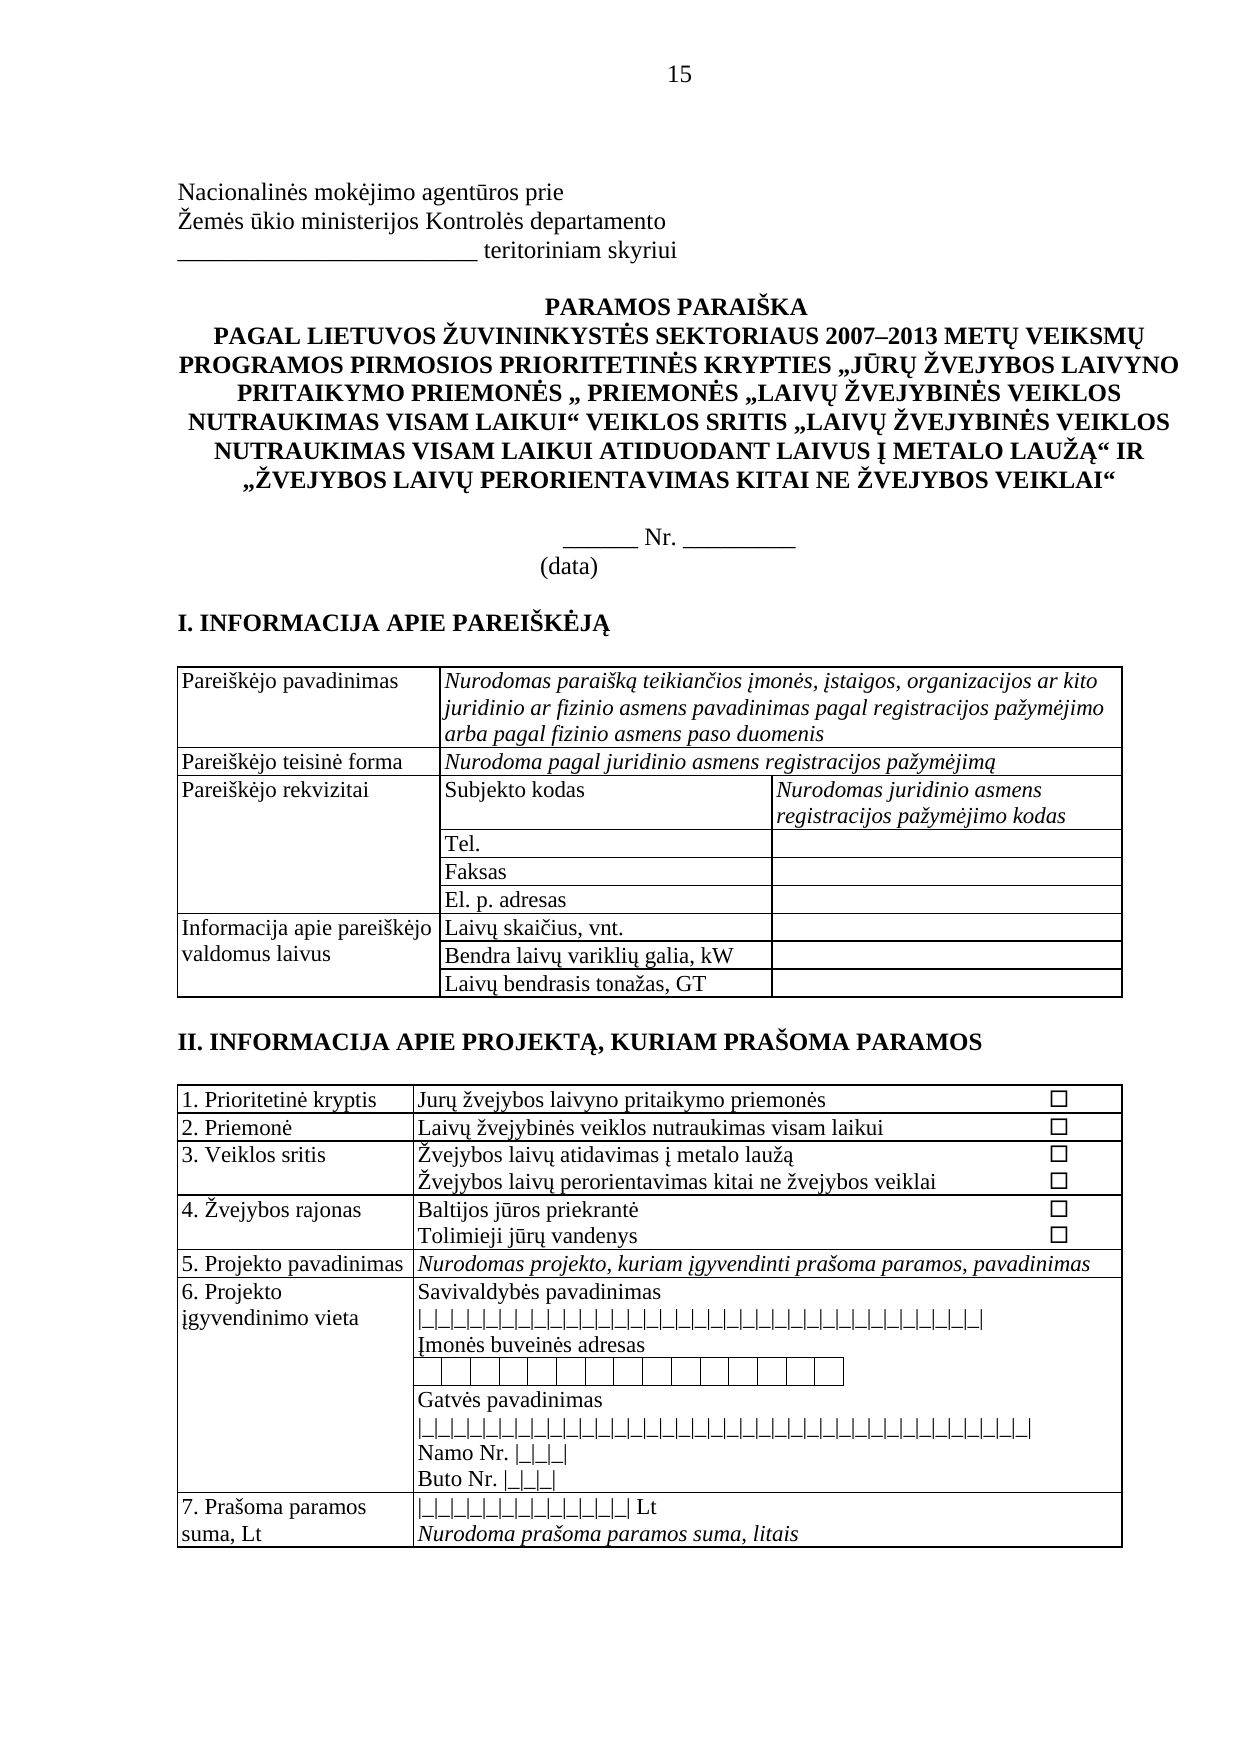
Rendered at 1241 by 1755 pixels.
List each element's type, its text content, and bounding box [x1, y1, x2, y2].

table_cell [729, 1358, 757, 1385]
text (data) [177, 551, 1181, 580]
table_cell [672, 1358, 700, 1385]
text II. INFORMACIJA APIE PROJEKTĄ, KURIAM PRAŠOMA PARAMOS [177, 1027, 1181, 1055]
table_cell [815, 1358, 843, 1385]
text Nacionalinės mokėjimo agentūros prie [177, 177, 1181, 206]
table_cell [773, 942, 1121, 968]
table_header Jurų žvejybos laivyno pritaikymo priemonės [414, 1086, 1044, 1112]
table_cell Subjekto kodas [441, 776, 771, 829]
table_cell [586, 1358, 613, 1385]
table_cell Pareiškėjo teisinė forma [178, 748, 439, 774]
table_cell [773, 858, 1121, 884]
table_cell [773, 970, 1121, 996]
table_cell Tel. [441, 830, 771, 857]
table_cell El. p. adresas [441, 886, 771, 912]
table_cell 7. Prašoma paramos suma, Lt [178, 1493, 413, 1546]
table_cell Nurodomas juridinio asmens registracijos pažymėjimo kodas [773, 776, 1121, 829]
table_cell 3. Veiklos sritis [178, 1142, 413, 1194]
table_cell 5. Projekto pavadinimas [178, 1250, 413, 1276]
table_cell |_|_|_|_|_|_|_|_|_|_|_|_|_| Lt Nurodoma prašoma paramos suma, litais [414, 1493, 1121, 1546]
table_cell 2. Priemonė [178, 1114, 413, 1140]
table_cell [557, 1358, 585, 1385]
table_cell Baltijos jūros priekrantė Tolimieji jūrų vandenys [414, 1196, 1044, 1248]
table_cell [614, 1358, 642, 1385]
table_cell Laivų skaičius, vnt. [441, 914, 771, 940]
table_cell [528, 1358, 556, 1385]
text PARAMOS PARAIŠKA PAGAL LIETUVOS ŽUVININKYSTĖS SEKTORIAUS 2007–2013 METŲ VEIKSMŲ PROGRAMOS PIRMOSIOS PRIORITETINĖS KRYPTIES „JŪRŲ ŽVEJYBOS LAIVYNO PRITAIKYMO PRIEMONĖS „ PRIEMONĖS „LAIVŲ ŽVEJYBINĖS VEIKLOS NUTRAUKIMAS VISAM LAIKUI“ VEIKLOS SRITIS „LAIVŲ ŽVEJYBINĖS VEIKLOS NUTRAUKIMAS VISAM LAIKUI ATIDUODANT LAIVUS Į METALO LAUŽĄ“ IR „ŽVEJYBOS LAIVŲ PERORIENTAVIMAS KITAI NE ŽVEJYBOS VEIKLAI“ [177, 292, 1181, 493]
text ______ Nr. _________ [177, 522, 1181, 551]
table_cell [844, 1357, 1121, 1385]
table_cell [773, 830, 1121, 857]
table_cell [643, 1358, 671, 1385]
table_header 1. Prioritetinė kryptis [178, 1086, 413, 1112]
table_cell [] [1044, 1114, 1121, 1140]
table_cell Pareiškėjo rekvizitai [178, 776, 439, 912]
table_cell Žvejybos laivų atidavimas į metalo laužą Žvejybos laivų perorientavimas kitai ne žvejybos veiklai [414, 1142, 1044, 1194]
text ________________________ teritoriniam skyriui [177, 235, 1181, 263]
text I. INFORMACIJA APIE PAREIŠKĖJĄ [177, 608, 1181, 637]
table_header Pareiškėjo pavadinimas [178, 668, 439, 747]
table_cell [] [] [1044, 1196, 1121, 1248]
table_cell [414, 1358, 441, 1385]
text Žemės ūkio ministerijos Kontrolės departamento [177, 206, 1181, 235]
table_cell [787, 1358, 814, 1385]
table_cell [] [] [1044, 1142, 1121, 1194]
table_cell Gatvės pavadinimas |_|_|_|_|_|_|_|_|_|_|_|_|_|_|_|_|_|_|_|_|_|_|_|_|_|_|_|_|_|_|_|_|_|_|_|_|_|_| Namo Nr. |_|_|_| Buto Nr. |_|_|_| [414, 1385, 1121, 1492]
table_cell Laivų žvejybinės veiklos nutraukimas visam laikui [414, 1114, 1044, 1140]
table_header [] [1044, 1086, 1121, 1112]
table_cell [500, 1358, 527, 1385]
table_cell 4. Žvejybos rajonas [178, 1196, 413, 1248]
table_cell Nurodoma pagal juridinio asmens registracijos pažymėjimą [441, 748, 1121, 774]
table_cell Informacija apie pareiškėjo valdomus laivus [178, 914, 439, 996]
table_header Nurodomas paraišką teikiančios įmonės, įstaigos, organizacijos ar kito juridinio ar fizinio asmens pavadinimas pagal registracijos pažymėjimo arba pagal fizinio asmens paso duomenis [441, 668, 1121, 747]
table_cell Bendra laivų variklių galia, kW [441, 942, 771, 968]
table_cell 6. Projekto įgyvendinimo vieta [178, 1278, 413, 1492]
table_cell [471, 1358, 499, 1385]
table_cell [773, 914, 1121, 940]
table_cell [701, 1358, 728, 1385]
table_cell [773, 886, 1121, 912]
table_cell Faksas [441, 858, 771, 884]
table_cell Laivų bendrasis tonažas, GT [441, 970, 771, 996]
table_cell [442, 1358, 470, 1385]
table_cell [758, 1358, 786, 1385]
table_cell Savivaldybės pavadinimas |_|_|_|_|_|_|_|_|_|_|_|_|_|_|_|_|_|_|_|_|_|_|_|_|_|_|_|_|_|_|_|_|_|_|_| Įmonės buveinės adresas [414, 1278, 1121, 1357]
table_cell Nurodomas projekto, kuriam įgyvendinti prašoma paramos, pavadinimas [414, 1250, 1121, 1276]
